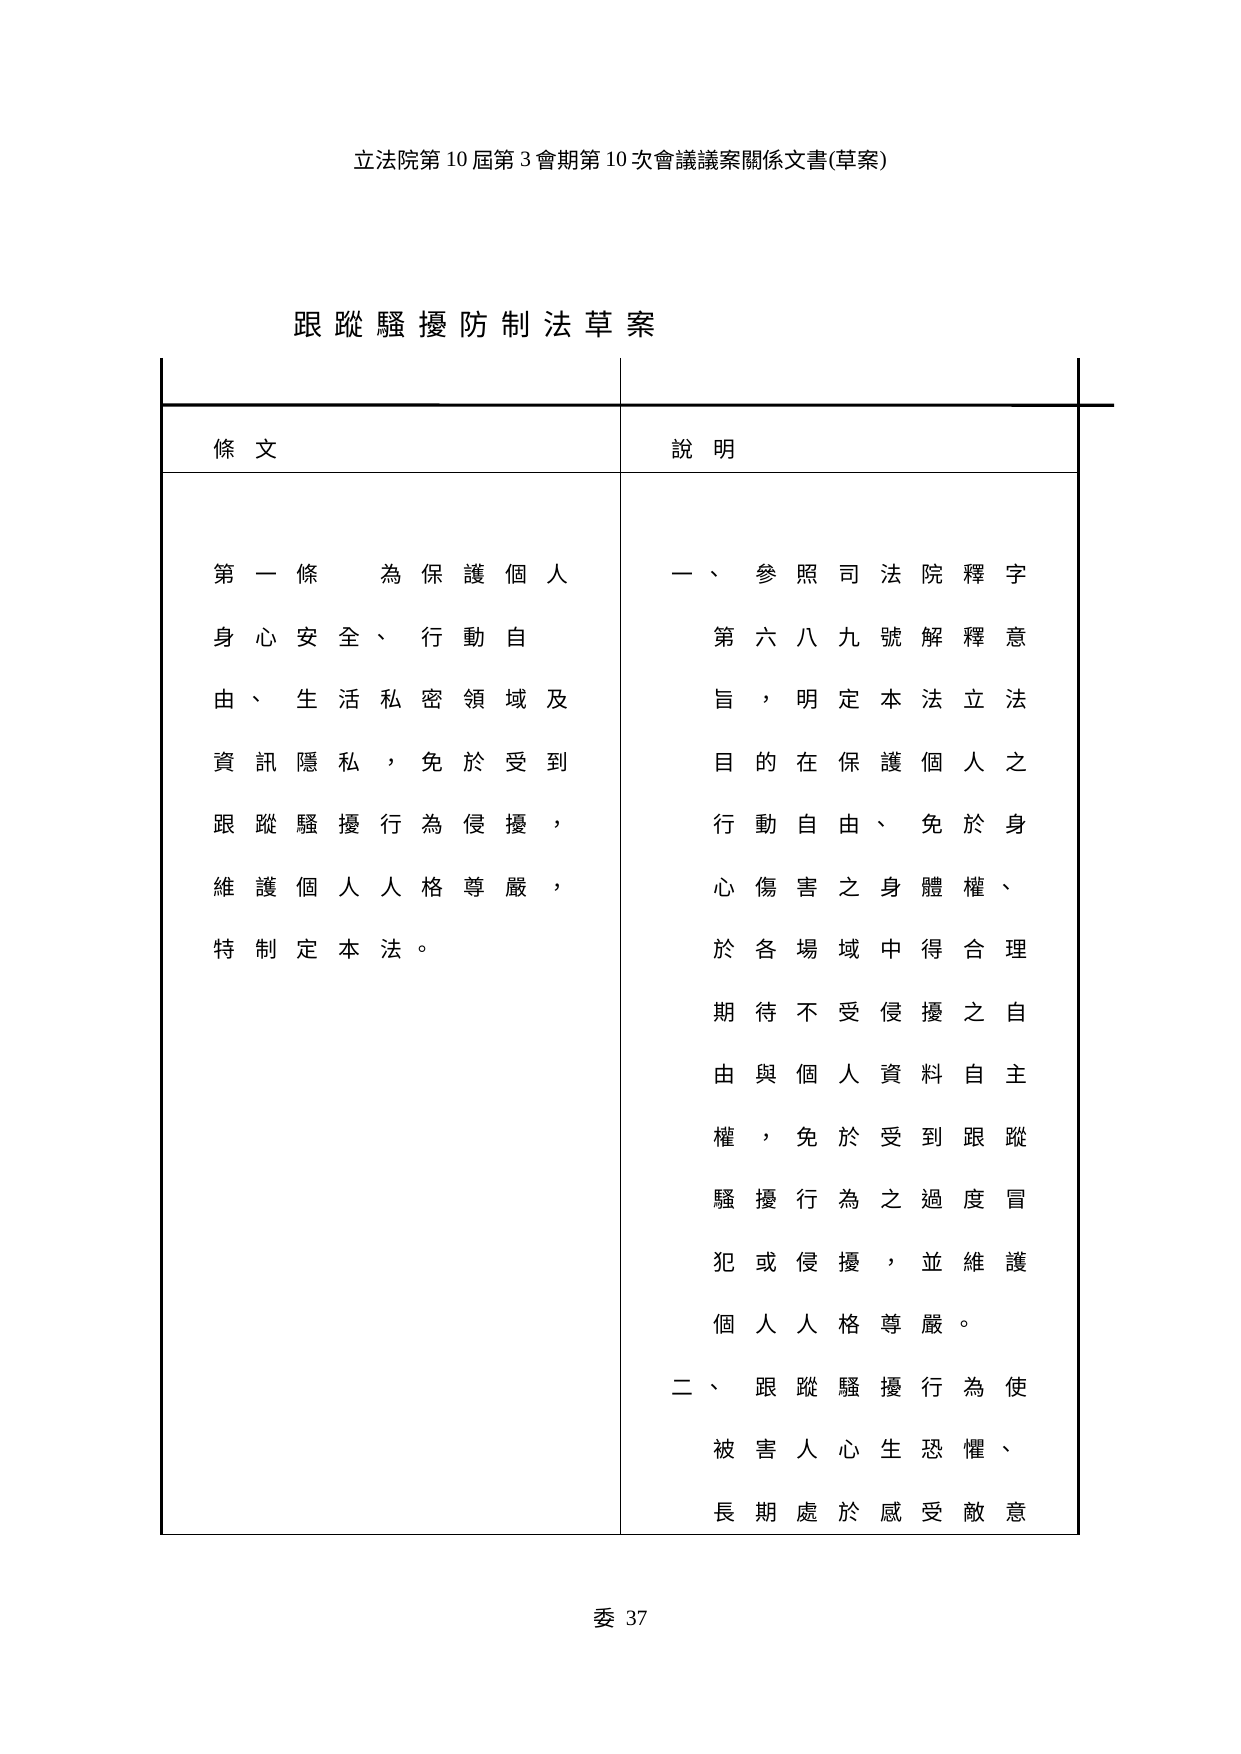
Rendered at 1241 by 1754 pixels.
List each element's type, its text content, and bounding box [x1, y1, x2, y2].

table_cell [621, 358, 1077, 403]
table_header 跟蹤騷擾防制法草案 [162, 219, 1078, 358]
table_cell 說明 [621, 407, 1077, 472]
table_cell 一、參照司法院釋字第六八九號解釋意旨，明定本法立法目的在保護個人之行動自由、免於身心傷害之身體權、於各場域中得合理期待不受侵擾之自由與個人資料自主權，免於受到跟蹤騷擾行為之過度冒犯或侵擾，並維護個人人格尊嚴。 二、跟蹤騷擾行為使被害人心生恐懼、長期處於感受敵意 [621, 473, 1077, 1534]
table_cell 條文 [163, 407, 620, 472]
table_cell [163, 358, 620, 403]
table_cell 第一條 為保護個人身心安全、行動自由、生活私密領域及資訊隱私，免於受到跟蹤騷擾行為侵擾，維護個人人格尊嚴，特制定本法。 [163, 473, 620, 1534]
